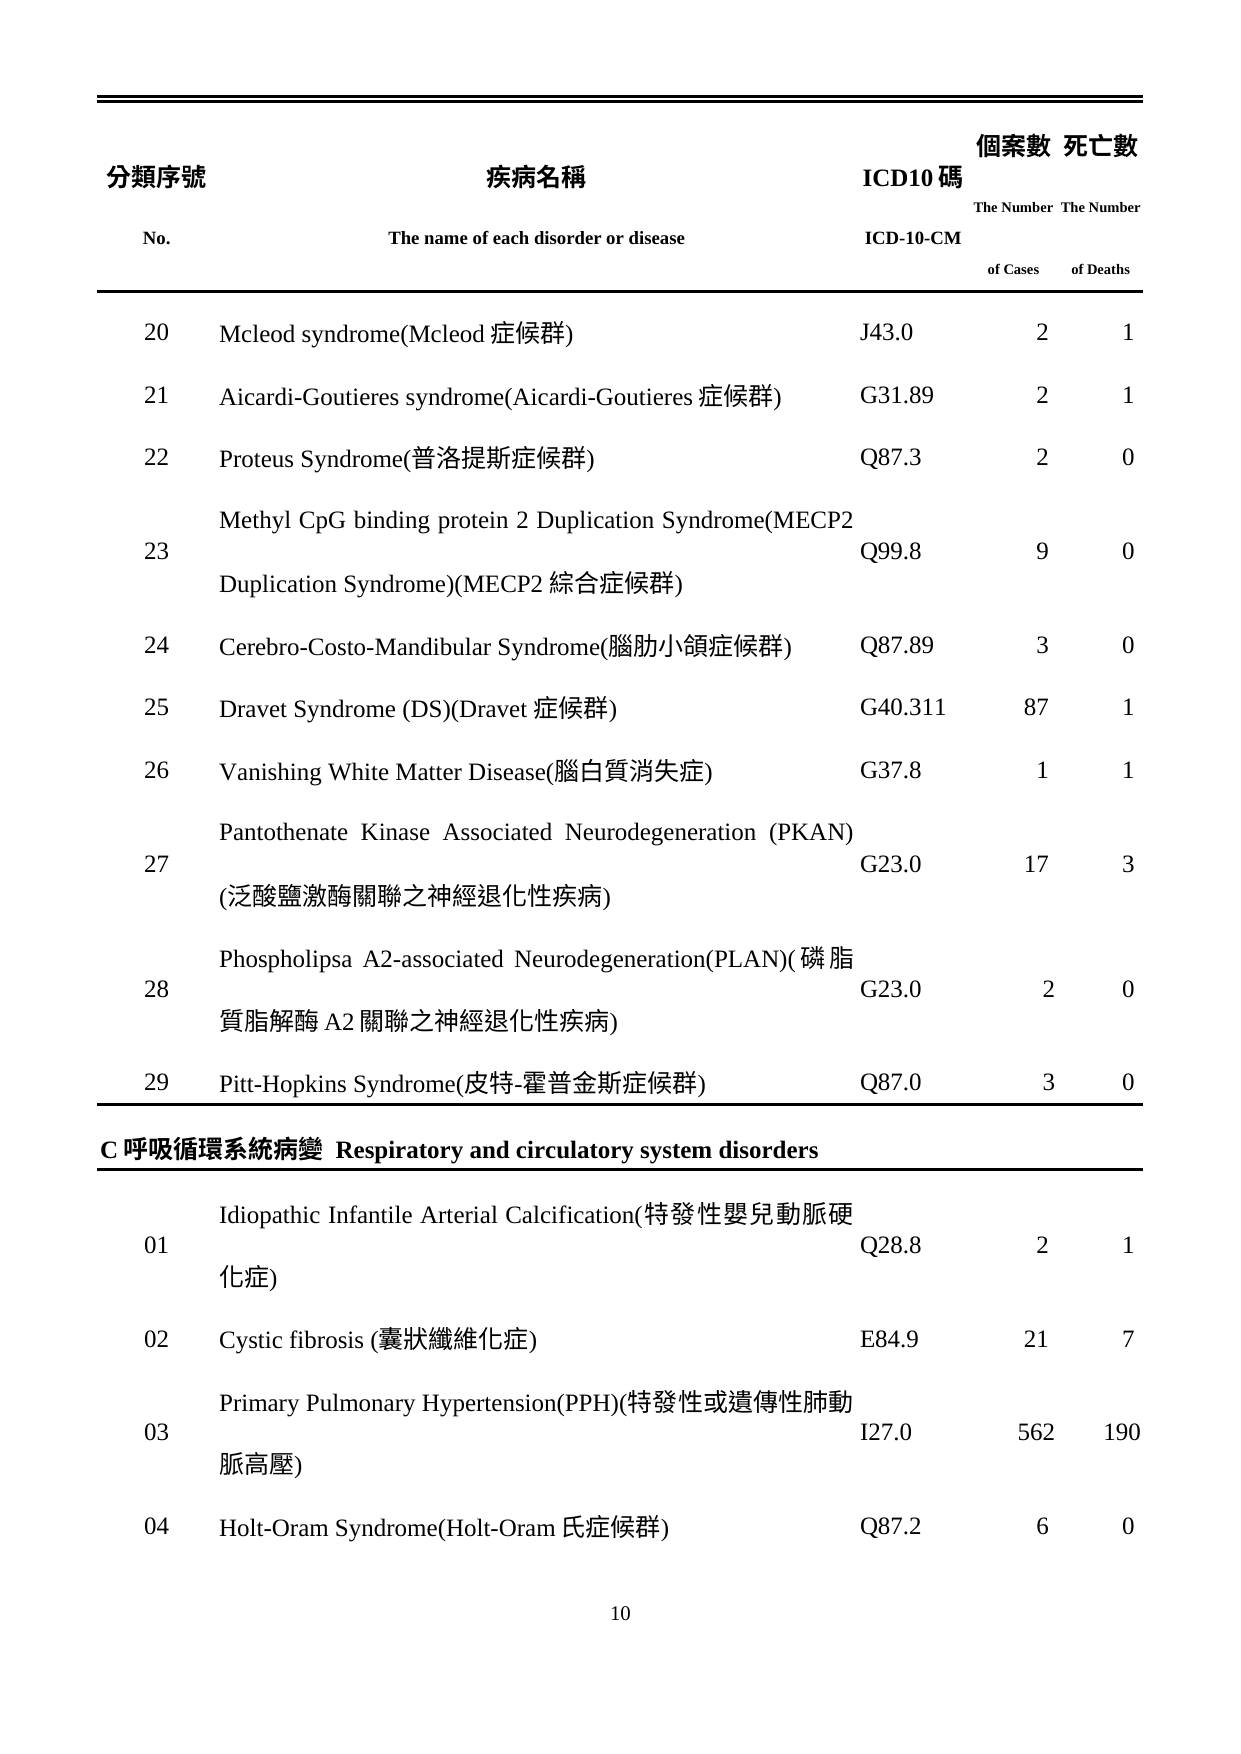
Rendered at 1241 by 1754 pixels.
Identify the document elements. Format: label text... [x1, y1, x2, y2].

table_cell 3 [1058, 790, 1143, 915]
table_cell 2 [969, 293, 1057, 353]
table_cell 1 [1058, 293, 1143, 353]
table_header 疾病名稱 The name of each disorder or disease [216, 103, 857, 290]
table_cell 3 [969, 603, 1057, 665]
table_cell 6 [969, 1484, 1057, 1546]
table_cell 17 [969, 790, 1057, 915]
table_cell Idiopathic Infantile Arterial Calcification(特發性嬰兒動脈硬化症) [216, 1171, 857, 1296]
table_cell Holt-Oram Syndrome(Holt-Oram氏症候群) [216, 1484, 857, 1546]
table_cell 03 [97, 1359, 216, 1484]
table_cell 01 [97, 1171, 216, 1296]
table_cell 04 [97, 1484, 216, 1546]
table_cell Phospholipsa A2-associated Neurodegeneration(PLAN)(磷脂質脂解酶A2關聯之神經退化性疾病) [216, 915, 857, 1040]
table_cell 190 [1058, 1359, 1143, 1484]
table_cell 562 [969, 1359, 1057, 1484]
table_cell 21 [97, 353, 216, 415]
table_cell Vanishing White Matter Disease(腦白質消失症) [216, 728, 857, 790]
table_cell Methyl CpG binding protein 2 Duplication Syndrome(MECP2 Duplication Syndrome)(MECP2 綜合症候群) [216, 478, 857, 603]
table_cell 24 [97, 603, 216, 665]
table_cell 1 [1058, 665, 1143, 728]
table_cell 2 [969, 415, 1057, 478]
table_cell Q87.89 [857, 603, 969, 665]
table_cell C呼吸循環系統病變 Respiratory and circulatory system disorders [97, 1106, 1143, 1168]
table_cell Pitt-Hopkins Syndrome(皮特-霍普金斯症候群) [216, 1040, 857, 1103]
table_cell 0 [1058, 415, 1143, 478]
table_cell Q87.3 [857, 415, 969, 478]
table_header ICD10碼 ICD-10-CM [857, 103, 969, 290]
table_cell 9 [969, 478, 1057, 603]
table_cell E84.9 [857, 1296, 969, 1359]
table_cell 23 [97, 478, 216, 603]
table_cell G40.311 [857, 665, 969, 728]
table_cell Dravet Syndrome (DS)(Dravet 症候群) [216, 665, 857, 728]
table_cell 25 [97, 665, 216, 728]
table_cell Q87.2 [857, 1484, 969, 1546]
table_cell 20 [97, 293, 216, 353]
table_header 個案數 The Number of Cases [969, 103, 1057, 290]
table_cell Proteus Syndrome(普洛提斯症候群) [216, 415, 857, 478]
table_cell 1 [1058, 728, 1143, 790]
table_cell G37.8 [857, 728, 969, 790]
table_cell Cystic fibrosis (囊狀纖維化症) [216, 1296, 857, 1359]
table_cell 0 [1058, 1040, 1143, 1103]
table_cell Cerebro-Costo-Mandibular Syndrome(腦肋小頜症候群) [216, 603, 857, 665]
table_cell 2 [969, 353, 1057, 415]
table_cell 1 [969, 728, 1057, 790]
table_cell 28 [97, 915, 216, 1040]
table_cell Mcleod syndrome(Mcleod症候群) [216, 293, 857, 353]
table_cell Q99.8 [857, 478, 969, 603]
table_cell Q87.0 [857, 1040, 969, 1103]
table_cell I27.0 [857, 1359, 969, 1484]
table_header 分類序號 No. [97, 103, 216, 290]
table_cell G23.0 [857, 790, 969, 915]
table_cell 22 [97, 415, 216, 478]
table_header 死亡數 The Number of Deaths [1058, 103, 1143, 290]
table_cell 21 [969, 1296, 1057, 1359]
table_cell 7 [1058, 1296, 1143, 1359]
table_cell 0 [1058, 1484, 1143, 1546]
table_cell 3 [969, 1040, 1057, 1103]
table_cell 02 [97, 1296, 216, 1359]
table_cell 0 [1058, 915, 1143, 1040]
table_cell Pantothenate Kinase Associated Neurodegeneration (PKAN) (泛酸鹽激酶關聯之神經退化性疾病) [216, 790, 857, 915]
table_cell G23.0 [857, 915, 969, 1040]
table_cell Q28.8 [857, 1171, 969, 1296]
table_cell J43.0 [857, 293, 969, 353]
table_cell G31.89 [857, 353, 969, 415]
table_cell 1 [1058, 353, 1143, 415]
table_cell 29 [97, 1040, 216, 1103]
table_cell 0 [1058, 603, 1143, 665]
table_cell 1 [1058, 1171, 1143, 1296]
table_cell 2 [969, 1171, 1057, 1296]
table_cell 27 [97, 790, 216, 915]
table_cell 2 [969, 915, 1057, 1040]
table_cell 0 [1058, 478, 1143, 603]
table_cell Primary Pulmonary Hypertension(PPH)(特發性或遺傳性肺動脈高壓) [216, 1359, 857, 1484]
table_cell 26 [97, 728, 216, 790]
table_cell 87 [969, 665, 1057, 728]
table_cell Aicardi-Goutieres syndrome(Aicardi-Goutieres症候群) [216, 353, 857, 415]
